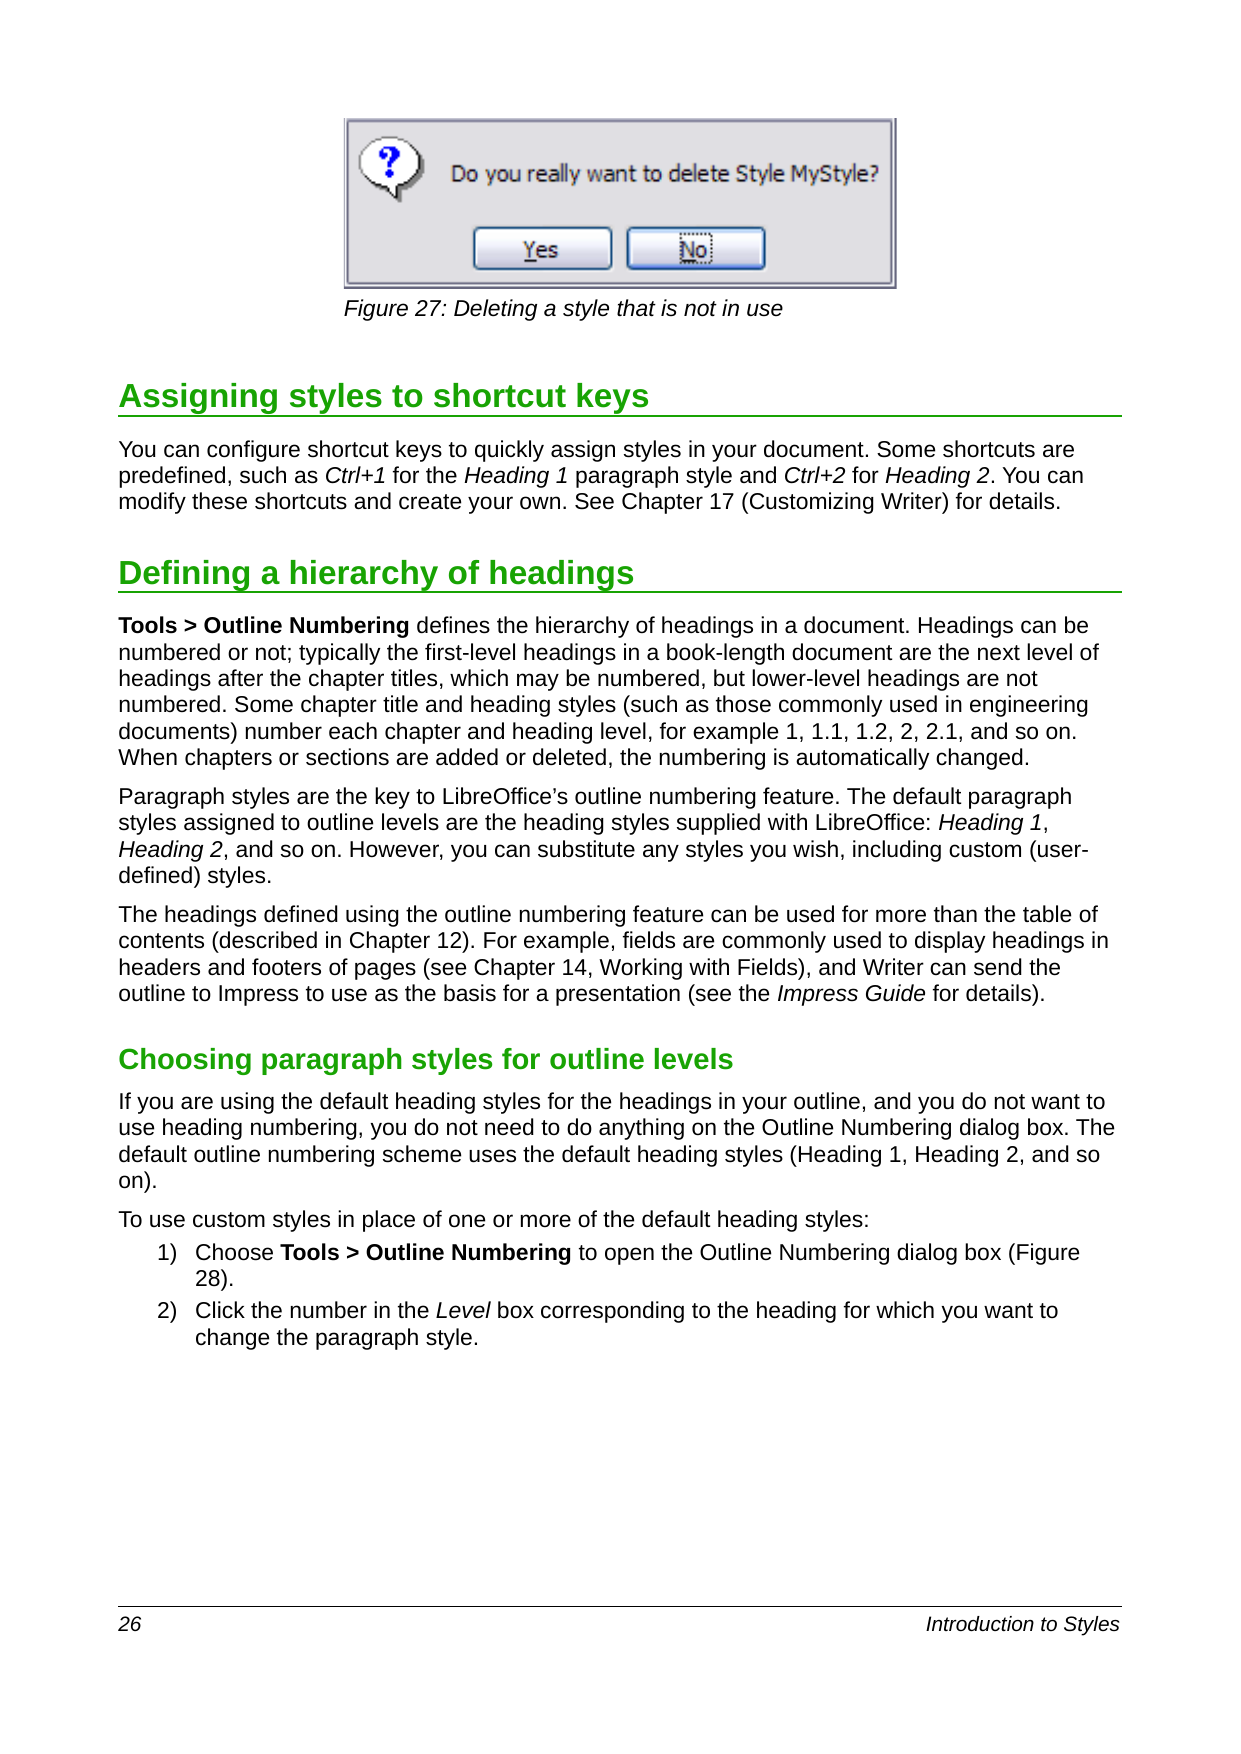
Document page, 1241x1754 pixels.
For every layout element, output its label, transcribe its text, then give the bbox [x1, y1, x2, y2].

text If you are using the default heading styles for the headings in your outline, and you do not want to use heading numbering, you do not need to do anything on the Outline Numbering dialog box. The default outline numbering scheme uses the default heading styles (Heading 1, Heading 2, and so on). [118, 1088, 1122, 1193]
list You can configure shortcut keys to quickly assign styles in your document. Some shortcuts are predefined, such as Ctrl+1 for the Heading 1 paragraph style and Ctrl+2 for Heading 2. You can modify these shortcuts and create your own. See Chapter 17 (Customizing Writer) for details. [118, 436, 1122, 515]
text The headings defined using the outline numbering feature can be used for more than the table of contents (described in Chapter 12). For example, fields are commonly used to display headings in headers and footers of pages (see Chapter 14, Working with Fields), and Writer can send the outline to Impress to use as the basis for a presentation (see the Impress Guide for details). [118, 901, 1122, 1006]
list Click the number in the Level box corresponding to the heading for which you want to change the paragraph style. [177, 1297, 1122, 1350]
subtitle Defining a hierarchy of headings [118, 553, 1122, 591]
list To use custom styles in place of one or more of the default heading styles: [118, 1206, 1122, 1232]
subtitle Choosing paragraph styles for outline levels [118, 1042, 1122, 1075]
text Paragraph styles are the key to LibreOffice’s outline numbering feature. The default paragraph styles assigned to outline levels are the heading styles supplied with LibreOffice: Heading 1, Heading 2, and so on. However, you can substitute any styles you wish, including custom (user-defined) styles. [118, 783, 1122, 888]
picture [343, 118, 897, 289]
text Tools > Outline Numbering defines the hierarchy of headings in a document. Headings can be numbered or not; typically the first-level headings in a book-length document are the next level of headings after the chapter titles, which may be numbered, but lower-level headings are not numbered. Some chapter title and heading styles (such as those commonly used in engineering documents) number each chapter and heading level, for example 1, 1.1, 1.2, 2, 2.1, and so on. When chapters or sections are added or deleted, the numbering is automatically changed. [118, 612, 1122, 771]
list Choose Tools > Outline Numbering to open the Outline Numbering dialog box (Figure 28). [177, 1238, 1122, 1291]
subtitle Assigning styles to shortcut keys [118, 376, 1122, 415]
text Figure 27: Deleting a style that is not in use [344, 295, 897, 322]
